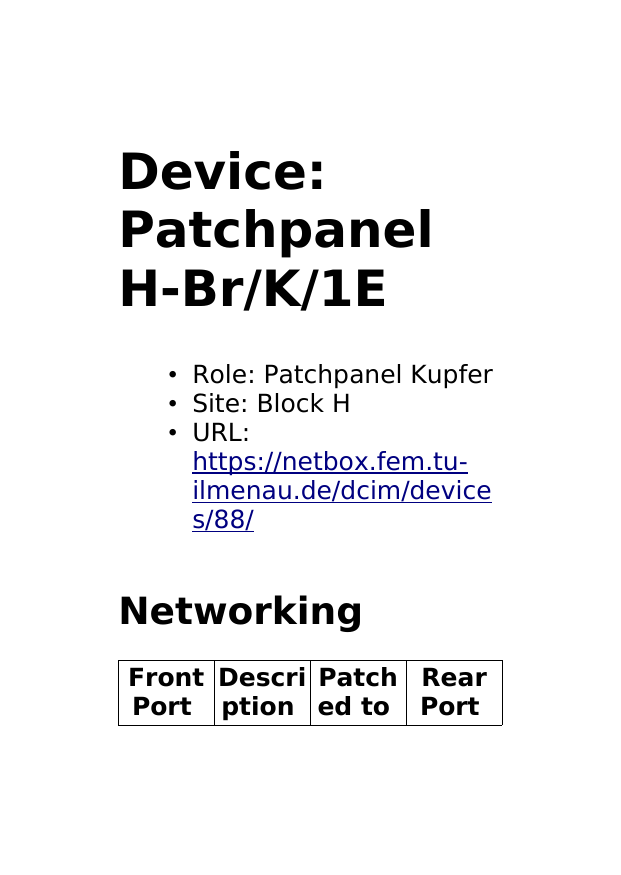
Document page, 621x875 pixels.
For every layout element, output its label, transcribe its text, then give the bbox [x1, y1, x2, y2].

list Site: Block H [177, 389, 502, 418]
list URL: https://netbox.fem.tu-ilmenau.de/dcim/devices/88/ [177, 418, 502, 535]
table_header Rear Port [407, 661, 502, 724]
list Role: Patchpanel Kupfer [177, 360, 502, 389]
subtitle Networking [118, 589, 502, 633]
table_header Patched to [311, 661, 406, 724]
table_header Front Port [119, 661, 214, 724]
table_header Description [215, 661, 310, 724]
subtitle Device: Patchpanel H-Br/K/1E [118, 143, 502, 318]
